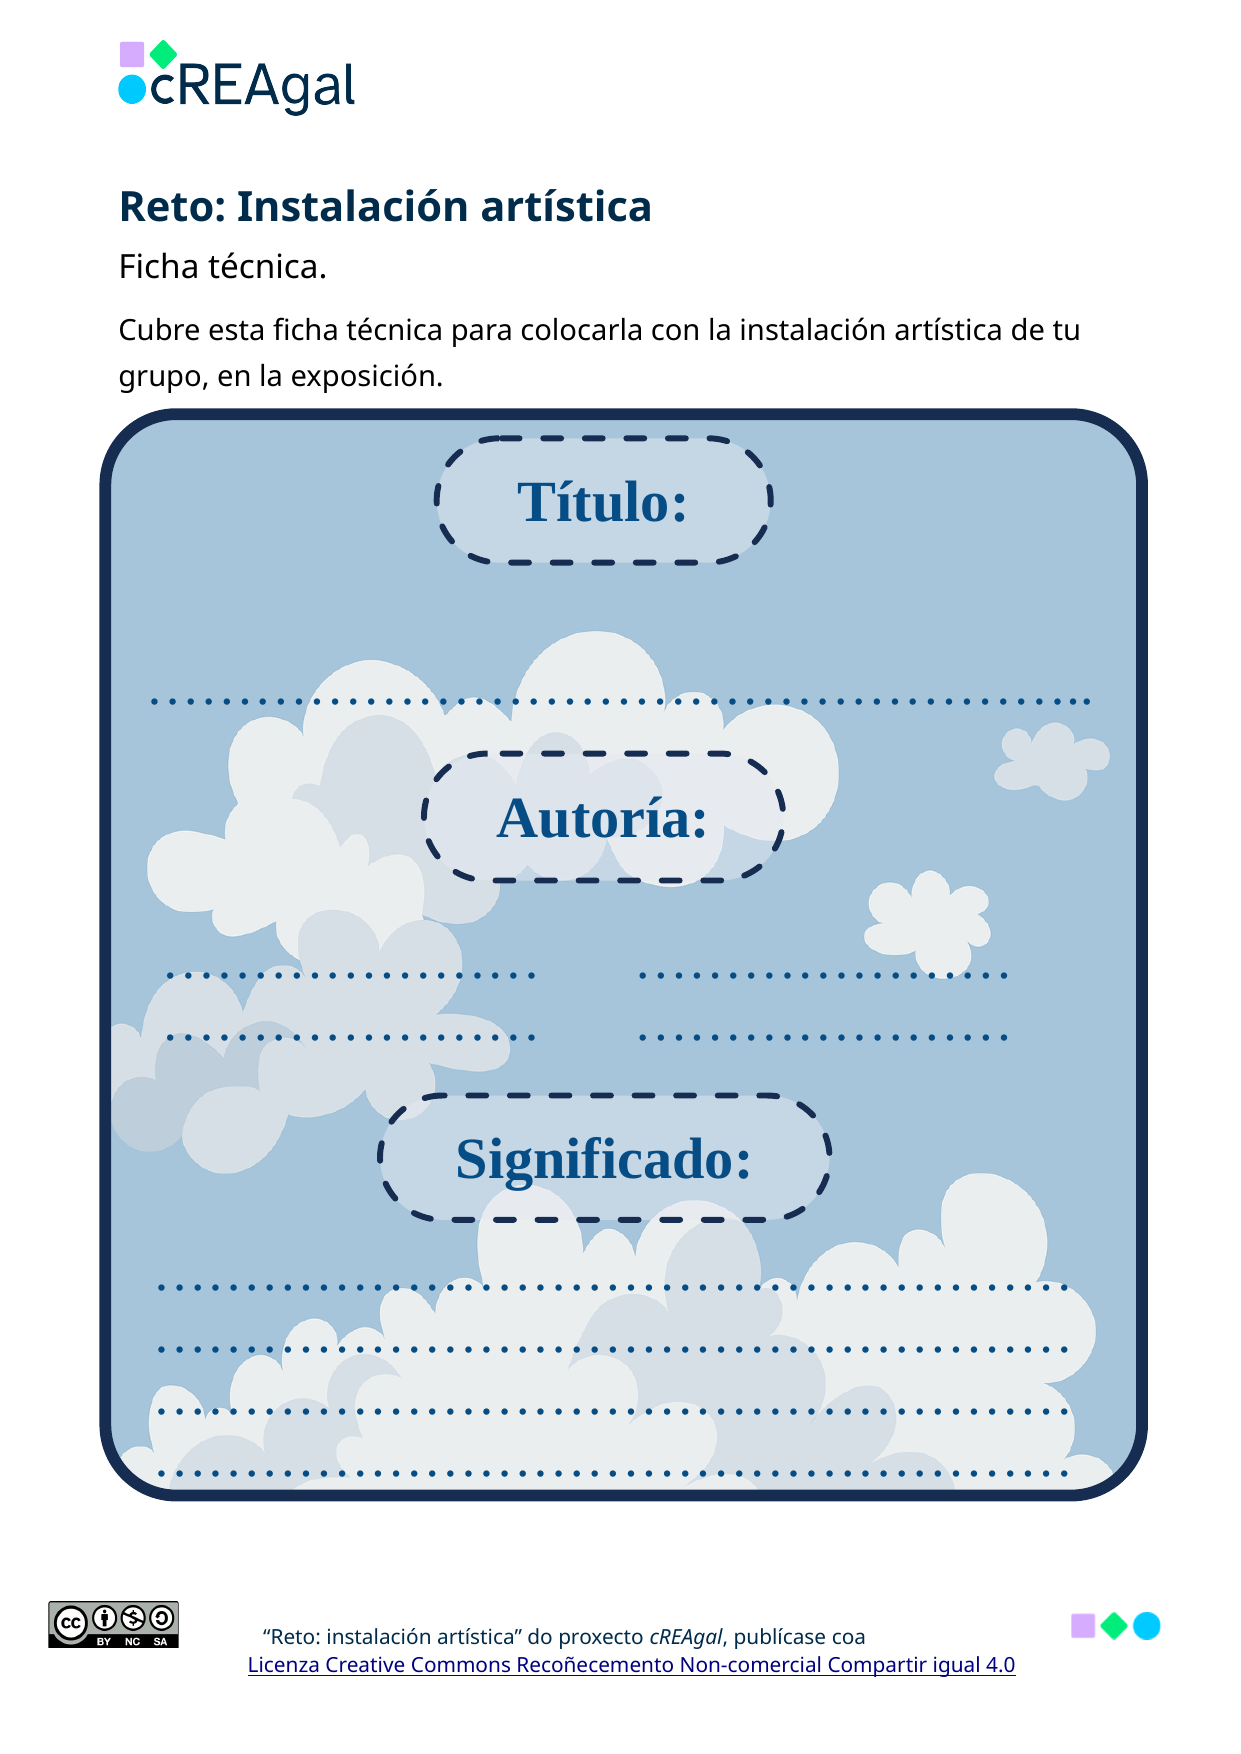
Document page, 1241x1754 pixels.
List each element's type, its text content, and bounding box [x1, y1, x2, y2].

picture [1071, 1612, 1144, 1640]
text ­ [118, 415, 142, 433]
picture [48, 1601, 179, 1648]
text ­ [1105, 415, 1122, 426]
subtitle Reto: Instalación artística [118, 177, 1122, 234]
picture [112, 421, 1136, 1489]
picture [118, 40, 355, 116]
picture [1150, 1629, 1161, 1640]
picture [1151, 1612, 1161, 1623]
text Cubre esta ficha técnica para colocarla con la instalación artística de tu grupo, en la exposición. [118, 309, 1122, 394]
text Ficha técnica. [118, 242, 1122, 288]
